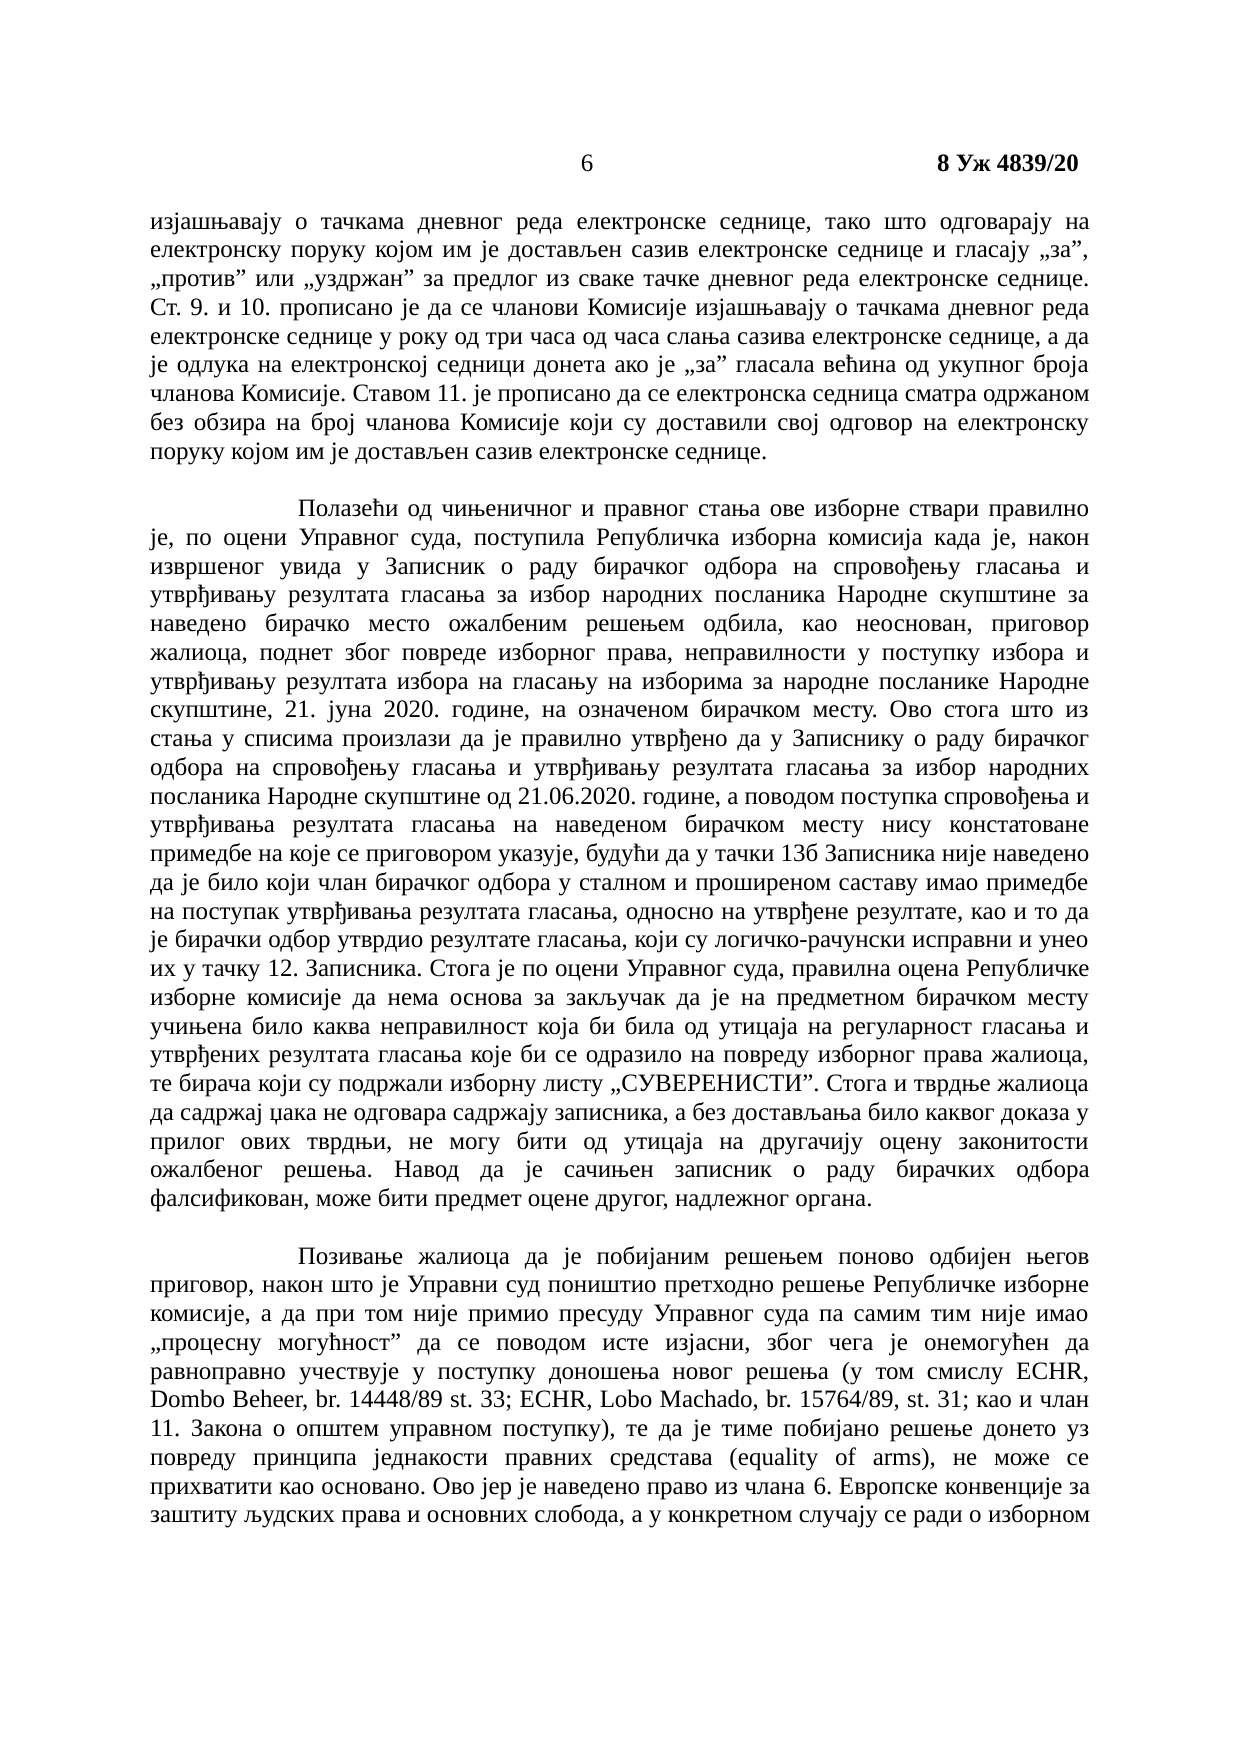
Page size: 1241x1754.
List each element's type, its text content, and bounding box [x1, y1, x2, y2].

text Позивање жалиоца да је побијаним решењем поново одбијен његов приговор, након што је Управни суд поништио претходно решење Републичке изборне комисије, а да при том није примио пресуду Управног суда па самим тим није имао „процесну могућност” да се поводом исте изјасни, због чега је онемогућен да равноправно учествује у поступку доношења новог решења (у том смислу ECHR, Dombo Beheer, br. 14448/89 st. 33; ECHR, Lobo Machado, br. 15764/89, st. 31; као и члан 11. Закона о општем управном поступку), те да је тиме побијано решење донето уз повреду принципа једнакости правних средстава (equality of arms), не може се прихватити као основано. Ово јер је наведено право из члана 6. Европске конвенције за заштиту људских права и основних слобода, а у конкретном случају се ради о изборном [150, 1241, 1090, 1528]
text Полазећи од чињеничног и правног стања ове изборне ствари правилно је, по оцени Управног суда, поступила Републичка изборна комисија када је, након извршеног увида у Записник о раду бирачког одбора на спровођењу гласања и утврђивању резултата гласања за избор народних посланика Народне скупштине за наведено бирачко место ожалбеним решењем одбила, као неоснован, приговор жалиоца, поднет због повреде изборног права, неправилности у поступку избора и утврђивању резултата избора на гласању на изборима за народне посланике Народне скупштине, 21. јуна 2020. године, на означеном бирачком месту. Ово стога што из стања у списима произлази да је правилно утврђено да у Записнику о раду бирачког одбора на спровођењу гласања и утврђивању резултата гласања за избор народних посланика Народне скупштине од 21.06.2020. године, а поводом поступка спровођења и утврђивања резултата гласања на наведеном бирачком месту нису констатоване примедбе на које се приговором указује, будући да у тачки 13б Записника није наведено да је било који члан бирачког одбора у сталном и проширеном саставу имао примедбе на поступак утврђивања резултата гласања, односно на утврђене резултате, као и то да је бирачки одбор утврдио резултате гласања, који су логичко-рачунски исправни и унео их у тачку 12. Записника. Стога је по оцени Управног суда, правилна оцена Републичке изборне комисије да нема основа за закључак да је на предметном бирачком месту учињена било каква неправилност која би била од утицаја на регуларност гласања и утврђених резултата гласања које би се одразило на повреду изборног права жалиоца, те бирача који су подржали изборну листу „СУВЕРЕНИСТИ”. Стога и тврдње жалиоца да садржај џака не одговара садржају записника, а без достављања било каквог доказа у прилог ових тврдњи, не могу бити од утицаја на другачију оцену законитости ожалбеног решења. Навод да је сачињен записник о раду бирачких одбора фалсификован, може бити предмет оцене другог, надлежног органа. [150, 493, 1090, 1212]
text изјашњавају о тачкама дневног реда електронске седнице, тако што одговарају на електронску поруку којом им је достављен сазив електронске седнице и гласају „за”, „против” или „уздржан” за предлог из сваке тачке дневног реда електронске седнице. Ст. 9. и 10. прописано је да се чланови Комисије изјашњавају о тачкама дневног реда електронске седнице у року од три часа од часа слања сазива електронске седнице, а да је одлука на електронској седници донета ако је „за” гласала већина од укупног броја чланова Комисије. Ставом 11. је прописано да се електронска седница сматра одржаном без обзира на број чланова Комисије који су доставили свој одговор на електронску поруку којом им је достављен сазив електронске седнице. [150, 206, 1090, 464]
